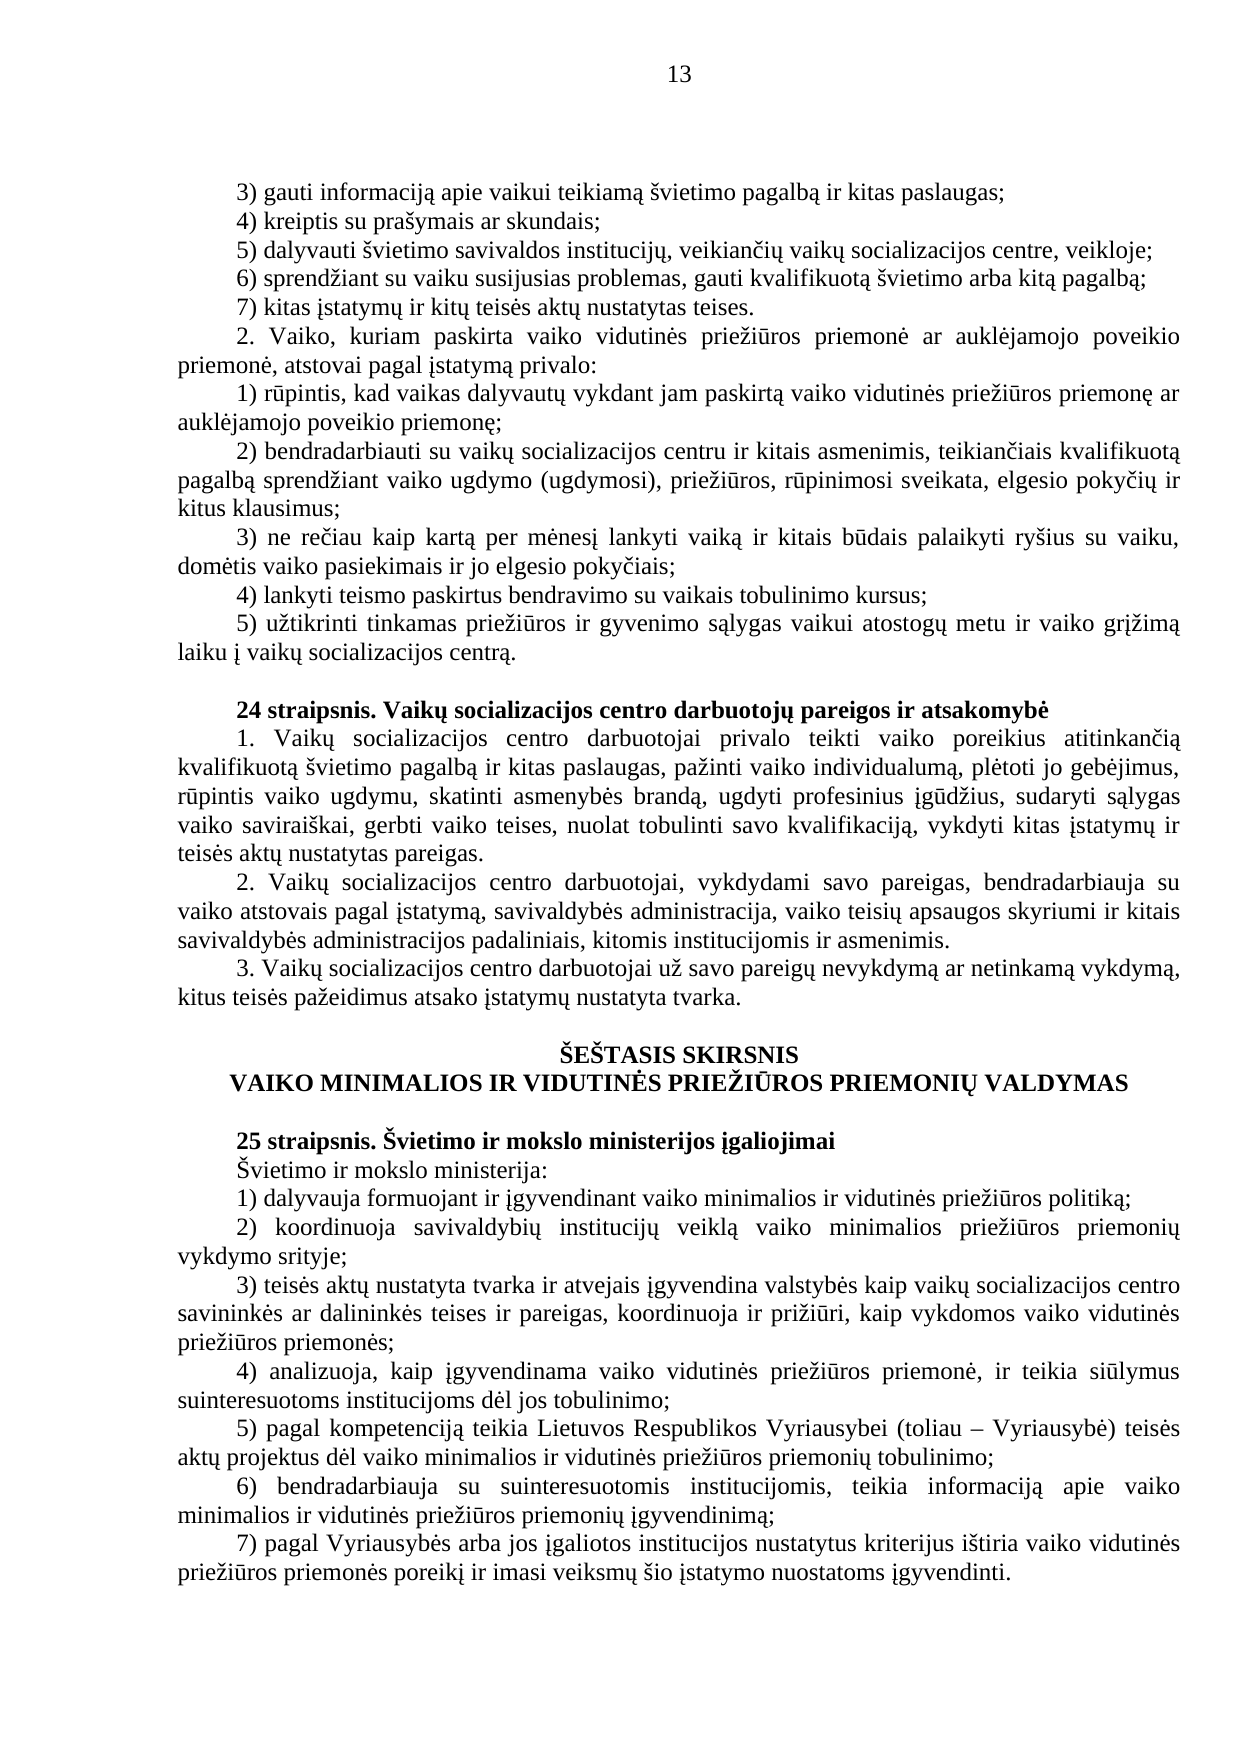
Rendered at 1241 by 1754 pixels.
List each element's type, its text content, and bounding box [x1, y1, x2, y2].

text 1) rūpintis, kad vaikas dalyvautų vykdant jam paskirtą vaiko vidutinės priežiūros priemonę ar auklėjamojo poveikio priemonę; [177, 378, 1181, 436]
text VAIKO MINIMALIOS IR VIDUTINĖS PRIEŽIŪROS PRIEMONIŲ VALDYMAS [177, 1068, 1181, 1097]
text 7) pagal Vyriausybės arba jos įgaliotos institucijos nustatytus kriterijus ištiria vaiko vidutinės priežiūros priemonės poreikį ir imasi veiksmų šio įstatymo nuostatoms įgyvendinti. [177, 1528, 1181, 1586]
text 2) koordinuoja savivaldybių institucijų veiklą vaiko minimalios priežiūros priemonių vykdymo srityje; [177, 1212, 1181, 1270]
text 25 straipsnis. Švietimo ir mokslo ministerijos įgaliojimai [177, 1126, 1181, 1155]
text 7) kitas įstatymų ir kitų teisės aktų nustatytas teises. [177, 292, 1181, 321]
text 4) analizuoja, kaip įgyvendinama vaiko vidutinės priežiūros priemonė, ir teikia siūlymus suinteresuotoms institucijoms dėl jos tobulinimo; [177, 1356, 1181, 1413]
text 24 straipsnis. Vaikų socializacijos centro darbuotojų pareigos ir atsakomybė [177, 695, 1181, 723]
text 2. Vaiko, kuriam paskirta vaiko vidutinės priežiūros priemonė ar auklėjamojo poveikio priemonė, atstovai pagal įstatymą privalo: [177, 321, 1181, 378]
text 6) bendradarbiauja su suinteresuotomis institucijomis, teikia informaciją apie vaiko minimalios ir vidutinės priežiūros priemonių įgyvendinimą; [177, 1471, 1181, 1528]
text 4) lankyti teismo paskirtus bendravimo su vaikais tobulinimo kursus; [177, 580, 1181, 608]
text 6) sprendžiant su vaiku susijusias problemas, gauti kvalifikuotą švietimo arba kitą pagalbą; [177, 263, 1181, 292]
text 2. Vaikų socializacijos centro darbuotojai, vykdydami savo pareigas, bendradarbiauja su vaiko atstovais pagal įstatymą, savivaldybės administracija, vaiko teisių apsaugos skyriumi ir kitais savivaldybės administracijos padaliniais, kitomis institucijomis ir asmenimis. [177, 867, 1181, 953]
text 3) ne rečiau kaip kartą per mėnesį lankyti vaiką ir kitais būdais palaikyti ryšius su vaiku, domėtis vaiko pasiekimais ir jo elgesio pokyčiais; [177, 522, 1181, 580]
text 3) gauti informaciją apie vaikui teikiamą švietimo pagalbą ir kitas paslaugas; [177, 177, 1181, 206]
text Švietimo ir mokslo ministerija: [177, 1155, 1181, 1183]
text 4) kreiptis su prašymais ar skundais; [177, 206, 1181, 235]
text 5) užtikrinti tinkamas priežiūros ir gyvenimo sąlygas vaikui atostogų metu ir vaiko grįžimą laiku į vaikų socializacijos centrą. [177, 608, 1181, 666]
text 3) teisės aktų nustatyta tvarka ir atvejais įgyvendina valstybės kaip vaikų socializacijos centro savininkės ar dalininkės teises ir pareigas, koordinuoja ir prižiūri, kaip vykdomos vaiko vidutinės priežiūros priemonės; [177, 1270, 1181, 1356]
text 5) pagal kompetenciją teikia Lietuvos Respublikos Vyriausybei (toliau – Vyriausybė) teisės aktų projektus dėl vaiko minimalios ir vidutinės priežiūros priemonių tobulinimo; [177, 1413, 1181, 1471]
text 1. Vaikų socializacijos centro darbuotojai privalo teikti vaiko poreikius atitinkančią kvalifikuotą švietimo pagalbą ir kitas paslaugas, pažinti vaiko individualumą, plėtoti jo gebėjimus, rūpintis vaiko ugdymu, skatinti asmenybės brandą, ugdyti profesinius įgūdžius, sudaryti sąlygas vaiko saviraiškai, gerbti vaiko teises, nuolat tobulinti savo kvalifikaciją, vykdyti kitas įstatymų ir teisės aktų nustatytas pareigas. [177, 723, 1181, 867]
text 3. Vaikų socializacijos centro darbuotojai už savo pareigų nevykdymą ar netinkamą vykdymą, kitus teisės pažeidimus atsako įstatymų nustatyta tvarka. [177, 953, 1181, 1011]
text 5) dalyvauti švietimo savivaldos institucijų, veikiančių vaikų socializacijos centre, veikloje; [177, 235, 1181, 263]
text ŠEŠTASIS SKIRSNIS [177, 1040, 1181, 1068]
text 2) bendradarbiauti su vaikų socializacijos centru ir kitais asmenimis, teikiančiais kvalifikuotą pagalbą sprendžiant vaiko ugdymo (ugdymosi), priežiūros, rūpinimosi sveikata, elgesio pokyčių ir kitus klausimus; [177, 436, 1181, 522]
text 1) dalyvauja formuojant ir įgyvendinant vaiko minimalios ir vidutinės priežiūros politiką; [177, 1183, 1181, 1212]
